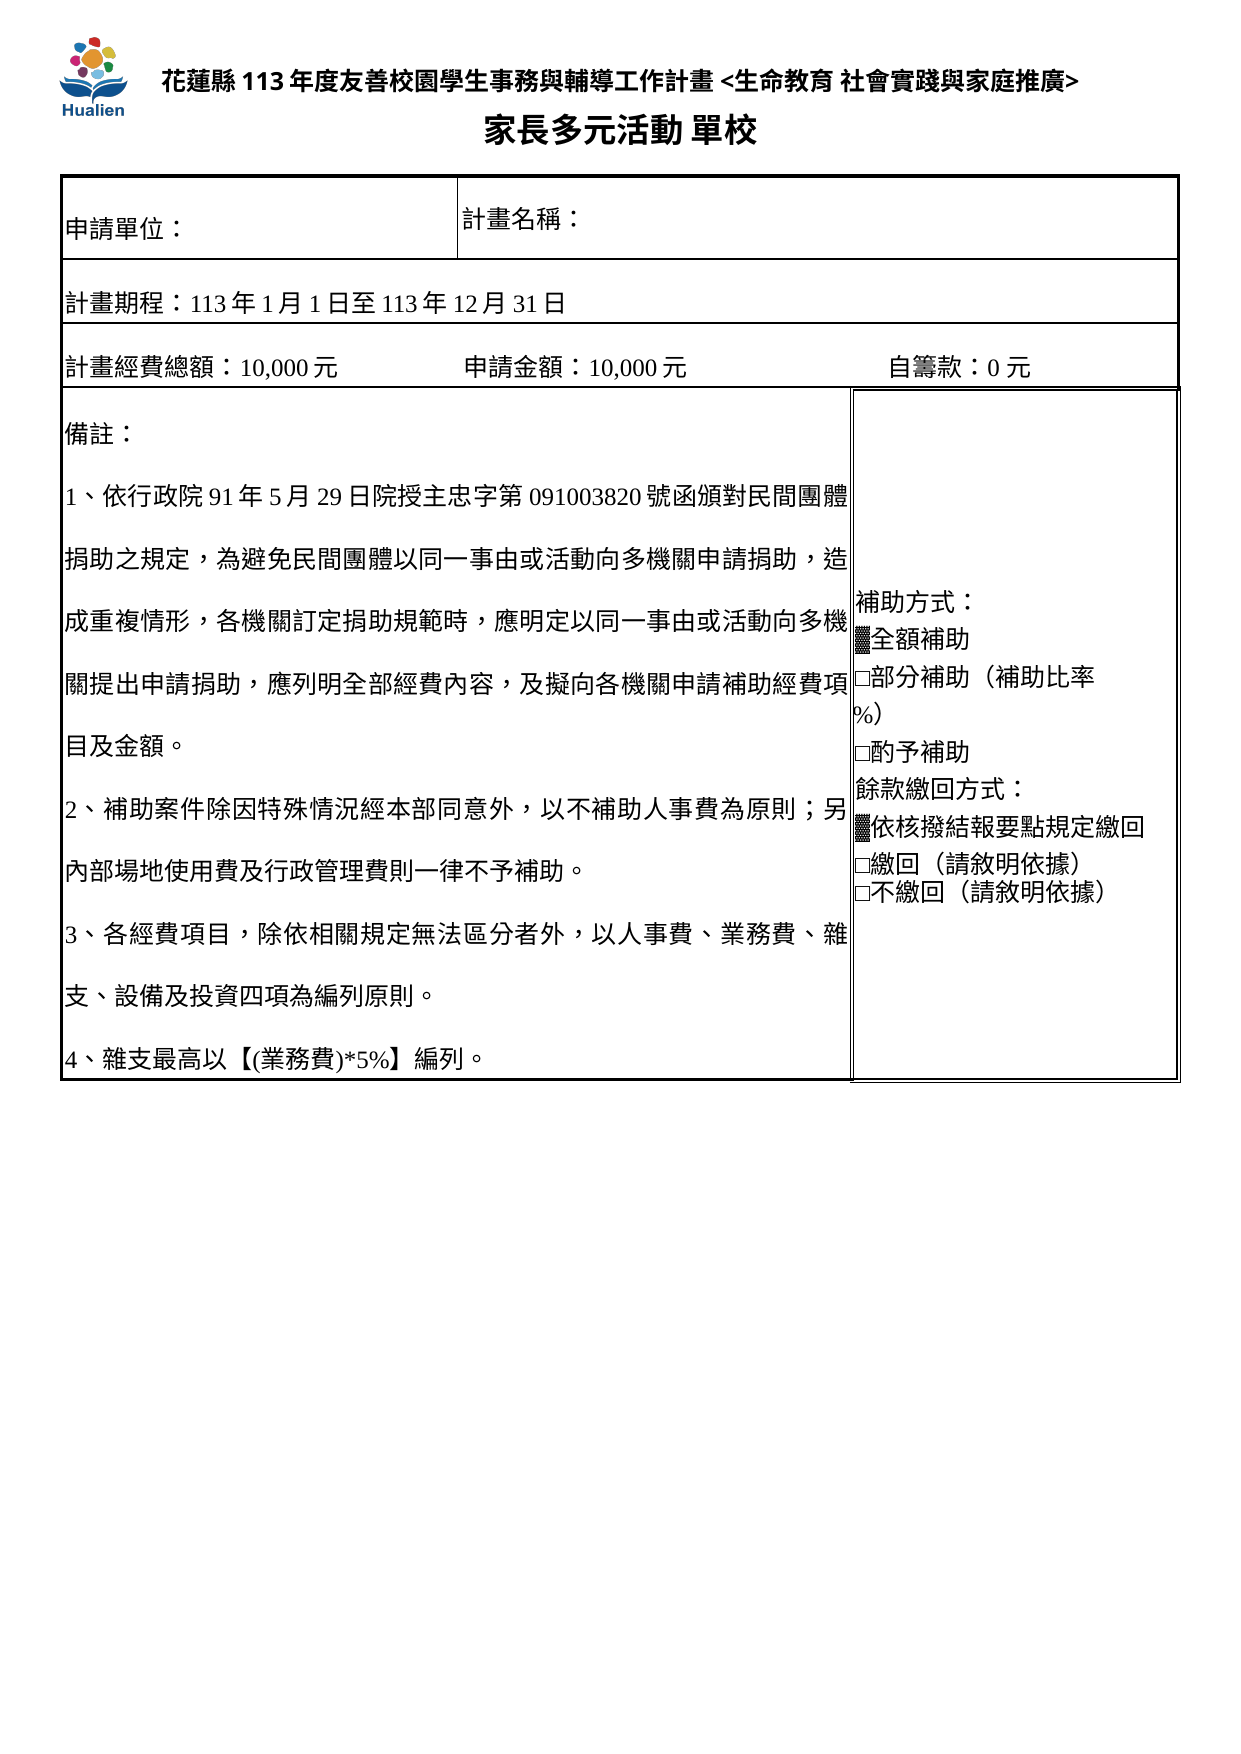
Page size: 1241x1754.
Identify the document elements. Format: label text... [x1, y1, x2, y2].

table_header 申請單位： [63, 178, 457, 258]
table_cell 備註： 1、依行政院91年5月29日院授主忠字第091003820號函頒對民間團體捐助之規定，為避免民間團體以同一事由或活動向多機關申請捐助，造成重複情形，各機關訂定捐助規範時，應明定以同一事由或活動向多機關提出申請捐助，應列明全部經費內容，及擬向各機關申請補助經費項目及金額。 2、補助案件除因特殊情況經本部同意外，以不補助人事費為原則；另內部場地使用費及行政管理費則一律不予補助。 3、各經費項目，除依相關規定無法區分者外，以人事費、業務費、雜支、設備及投資四項為編列原則。 4、雜支最高以【(業務費)*5%】編列。 [63, 388, 850, 1078]
table_cell 計畫期程：113年1月1日至113年12月31日 [63, 260, 1177, 322]
table_cell 計畫經費總額：10,000元 申請金額：10,000元 自籌款：0 元 [63, 324, 1177, 386]
table_header 計畫名稱： [458, 178, 1177, 258]
table_cell 補助方式： ▓全額補助 □部分補助（補助比率 %） □酌予補助 餘款繳回方式： ▓依核撥結報要點規定繳回 □繳回（請敘明依據） □不繳回（請敘明依據） [854, 391, 1176, 1078]
